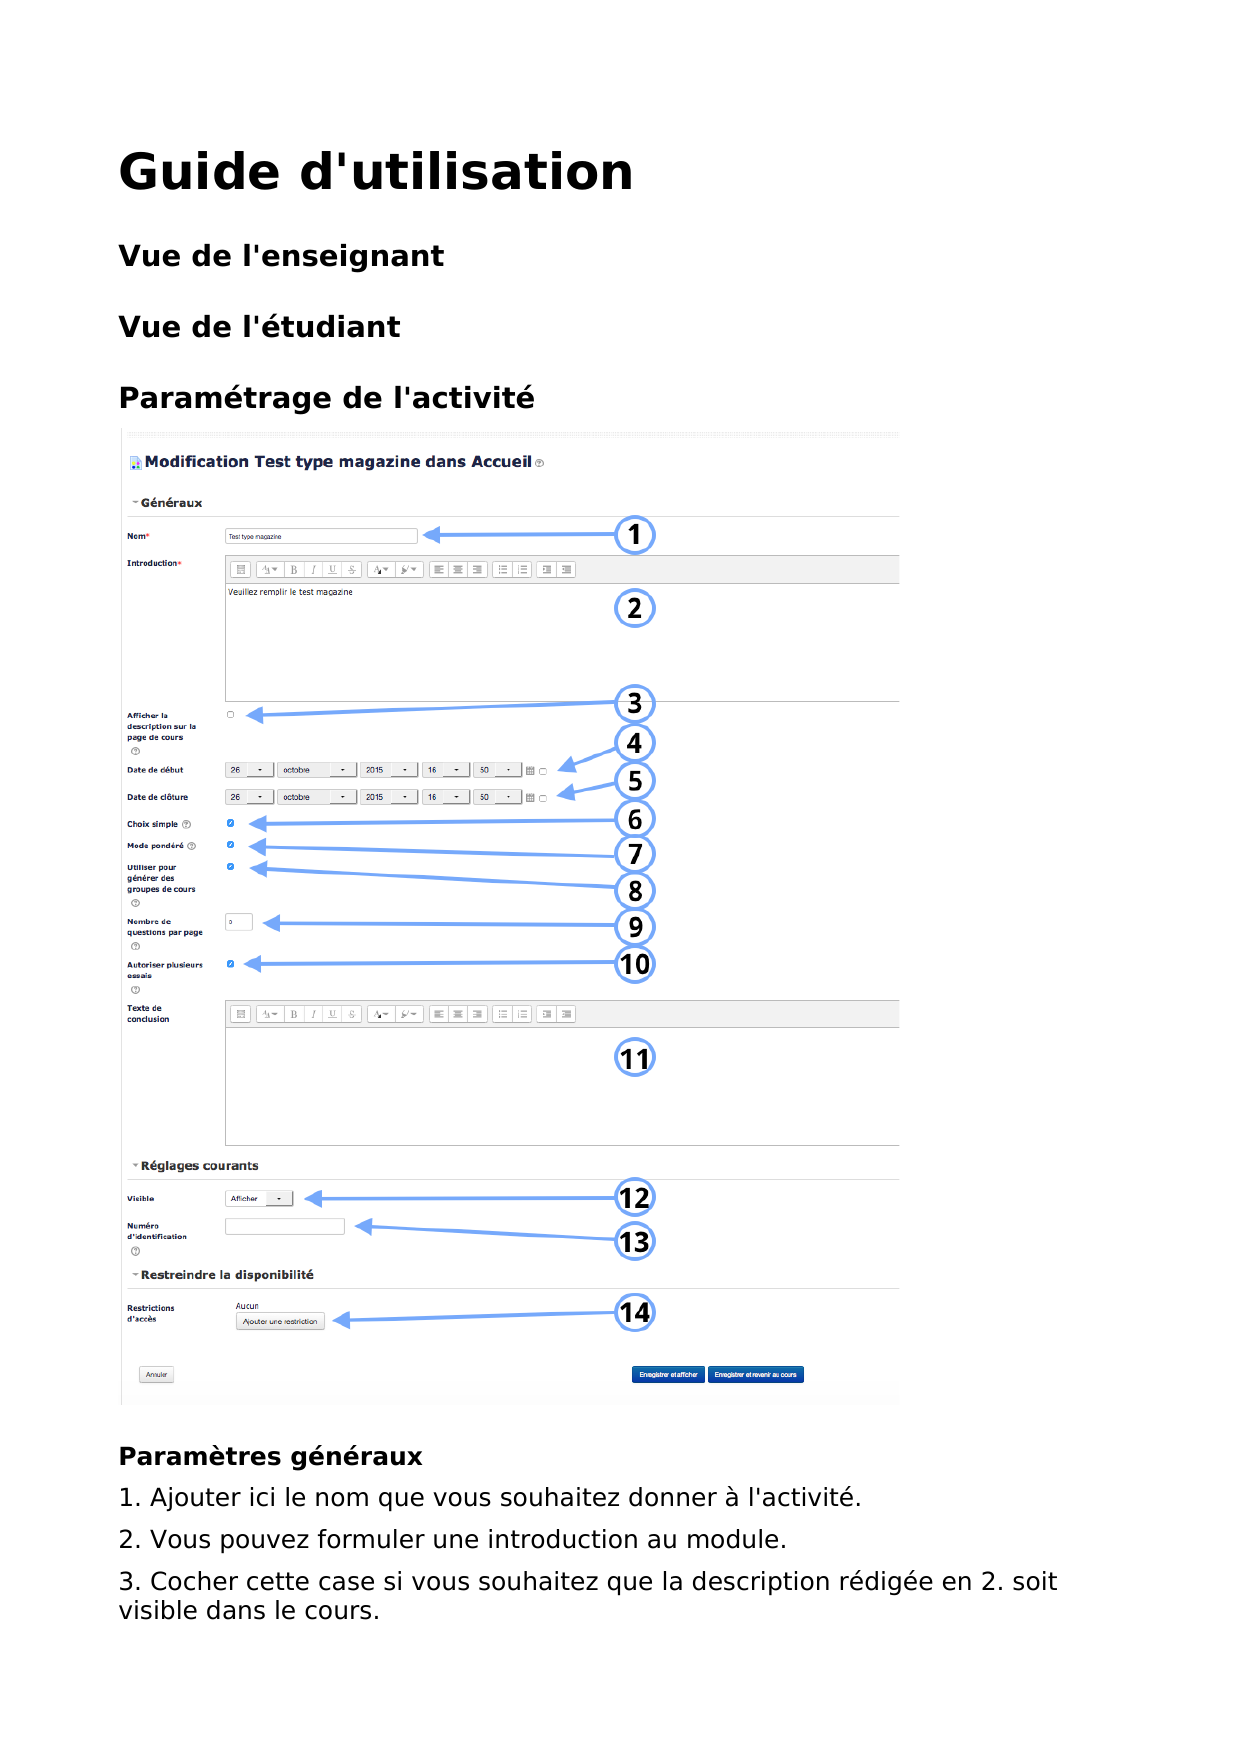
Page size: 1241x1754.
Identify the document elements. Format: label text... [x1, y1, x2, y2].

subtitle Paramètres généraux [118, 1442, 1122, 1471]
subtitle Paramétrage de l'activité [118, 382, 1122, 416]
text 2. Vous pouvez formuler une introduction au module. [118, 1525, 1122, 1554]
text 1. Ajouter ici le nom que vous souhaitez donner à l'activité. [118, 1483, 1122, 1513]
subtitle Guide d'utilisation [118, 143, 1122, 201]
text 3. Cocher cette case si vous souhaitez que la description rédigée en 2. soit visible dans le cours. [118, 1567, 1122, 1625]
subtitle Vue de l'enseignant [118, 239, 1122, 273]
subtitle Vue de l'étudiant [118, 310, 1122, 344]
picture [118, 428, 900, 1405]
